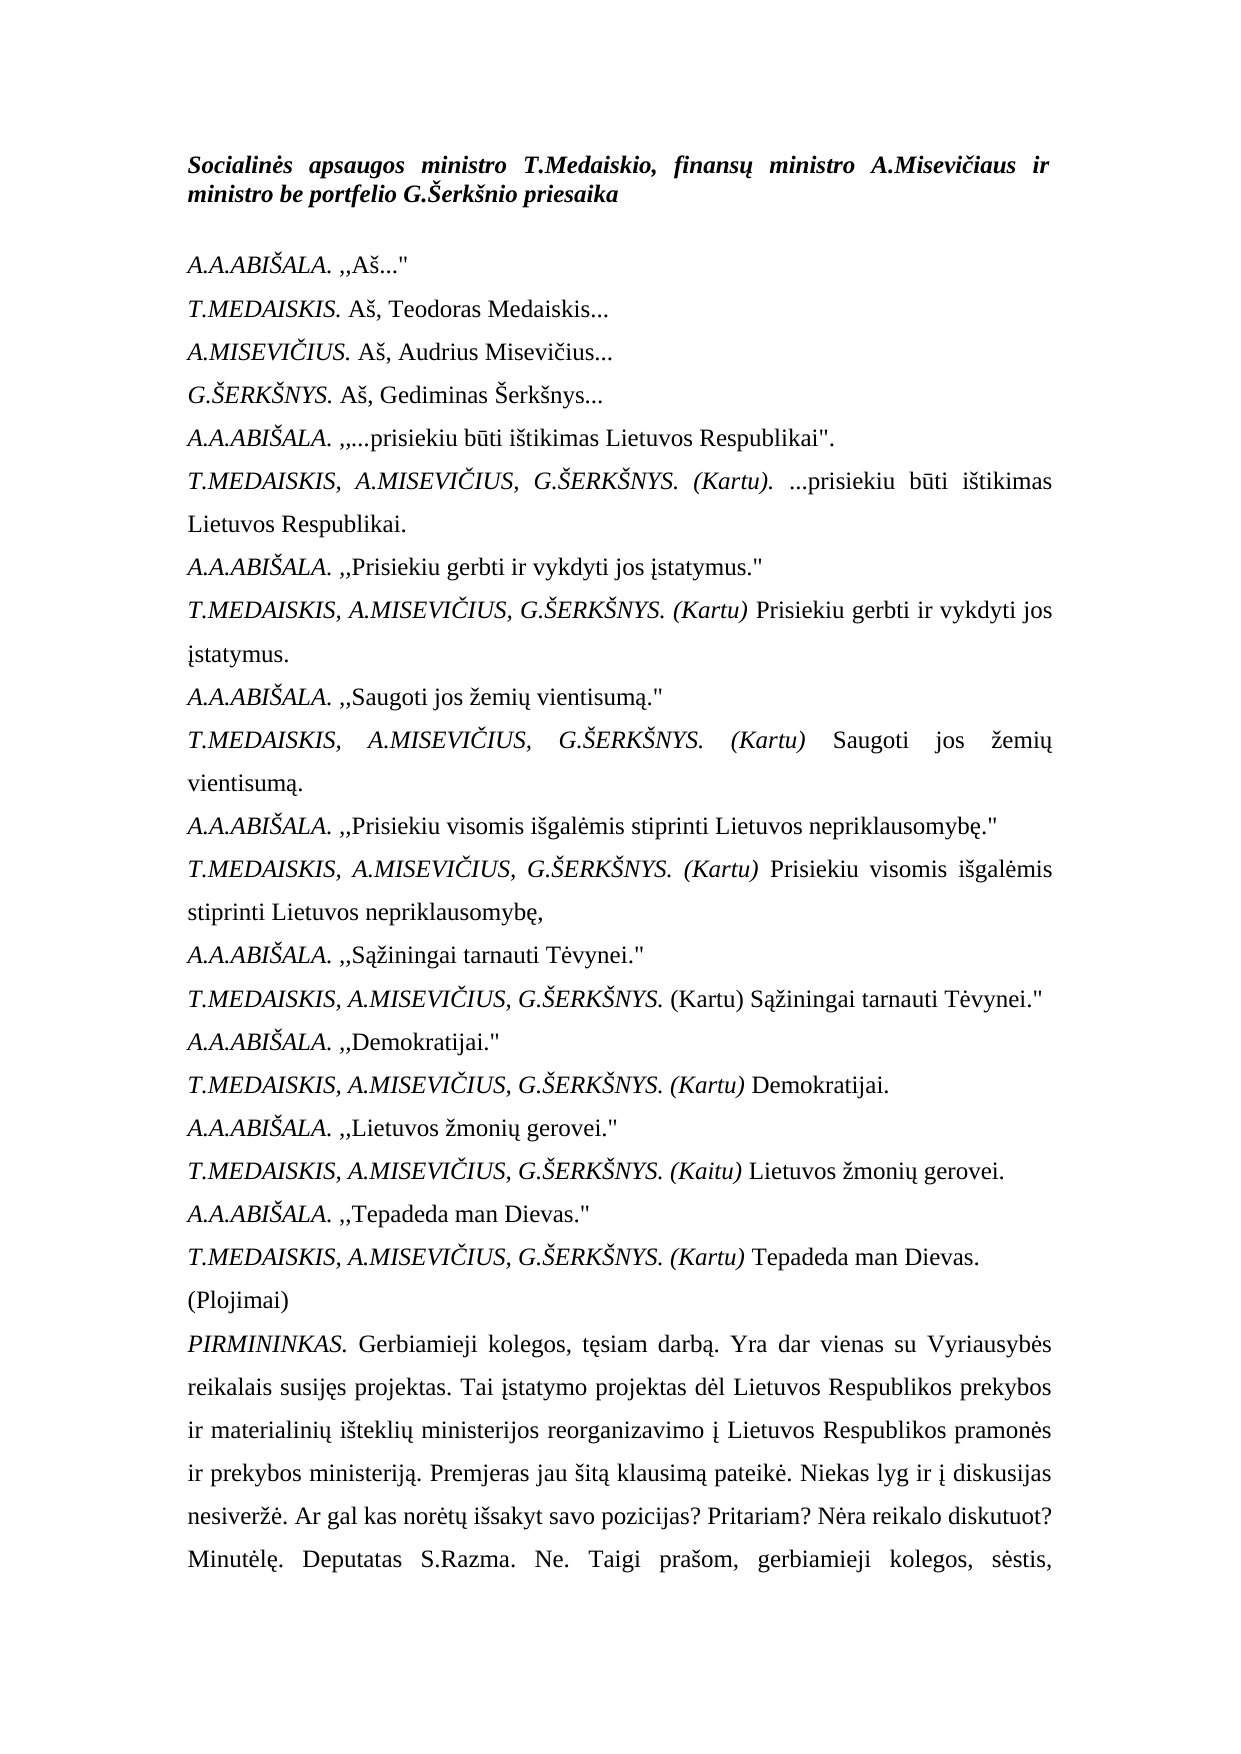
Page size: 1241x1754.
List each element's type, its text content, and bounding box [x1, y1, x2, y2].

text A.MISEVIČIUS. Aš, Audrius Misevičius... [187, 337, 1053, 366]
text T.MEDAISKIS, A.MISEVIČIUS, G.ŠERKŠNYS. (Kartu) Sąžiningai tarnauti Tėvynei." [187, 984, 1053, 1012]
text A.A.ABIŠALA. ,,Tepadeda man Dievas." [187, 1199, 1053, 1228]
text A.A.ABIŠALA. ,,Saugoti jos žemių vientisumą." [187, 682, 1053, 711]
text A.A.ABIŠALA. ,,...prisiekiu būti ištikimas Lietuvos Respublikai". [187, 423, 1053, 452]
text A.A.ABIŠALA. ,,Sąžiningai tarnauti Tėvynei." [187, 941, 1053, 969]
text T.MEDAISKIS, A.MISEVIČIUS, G.ŠERKŠNYS. (Kartu) Prisiekiu visomis išgalėmis stiprinti Lietuvos nepriklausomybę, [187, 854, 1053, 926]
text T.MEDAISKIS, A.MISEVIČIUS, G.ŠERKŠNYS. (Kaitu) Lietuvos žmonių gerovei. [187, 1156, 1053, 1185]
text A.A.ABIŠALA. ,,Demokratijai." [187, 1027, 1053, 1056]
text PIRMININKAS. Gerbiamieji kolegos, tęsiam darbą. Yra dar vienas su Vyriausybės reikalais susijęs projektas. Tai įstatymo projektas dėl Lietuvos Respublikos prekybos ir materialinių išteklių ministerijos reorganizavimo į Lietuvos Respublikos pramonės ir prekybos ministeriją. Premjeras jau šitą klausimą pateikė. Niekas lyg ir į diskusijas nesiveržė. Ar gal kas norėtų išsakyt savo pozicijas? Pritariam? Nėra reikalo diskutuot? Minutėlę. Deputatas S.Razma. Ne. Taigi prašom, gerbiamieji kolegos, sėstis, [187, 1329, 1053, 1573]
text T.MEDAISKIS, A.MISEVIČIUS, G.ŠERKŠNYS. (Kartu) Demokratijai. [187, 1070, 1053, 1099]
text T.MEDAISKIS, A.MISEVIČIUS, G.ŠERKŠNYS. (Kartu) Tepadeda man Dievas. [187, 1242, 1053, 1271]
text A.A.ABIŠALA. ,,Prisiekiu gerbti ir vykdyti jos įstatymus." [187, 552, 1053, 581]
text (Plojimai) [187, 1286, 1053, 1314]
text G.ŠERKŠNYS. Aš, Gediminas Šerkšnys... [187, 380, 1053, 409]
text Socialinės apsaugos ministro T.Medaiskio, finansų ministro A.Misevičiaus ir ministro be portfelio G.Šerkšnio priesaika [187, 150, 1053, 207]
text A.A.ABIŠALA. ,,Aš..." [187, 251, 1053, 279]
text T.MEDAISKIS, A.MISEVIČIUS, G.ŠERKŠNYS. (Kartu) Saugoti jos žemių vientisumą. [187, 725, 1053, 797]
text T.MEDAISKIS, A.MISEVIČIUS, G.ŠERKŠNYS. (Kartu) Prisiekiu gerbti ir vykdyti jos įstatymus. [187, 596, 1053, 667]
text A.A.ABIŠALA. ,,Lietuvos žmonių gerovei." [187, 1113, 1053, 1142]
text A.A.ABIŠALA. ,,Prisiekiu visomis išgalėmis stiprinti Lietuvos nepriklausomybę." [187, 811, 1053, 840]
text T.MEDAISKIS, A.MISEVIČIUS, G.ŠERKŠNYS. (Kartu). ...prisiekiu būti ištikimas Lietuvos Respublikai. [187, 466, 1053, 538]
text T.MEDAISKIS. Aš, Teodoras Medaiskis... [187, 294, 1053, 322]
